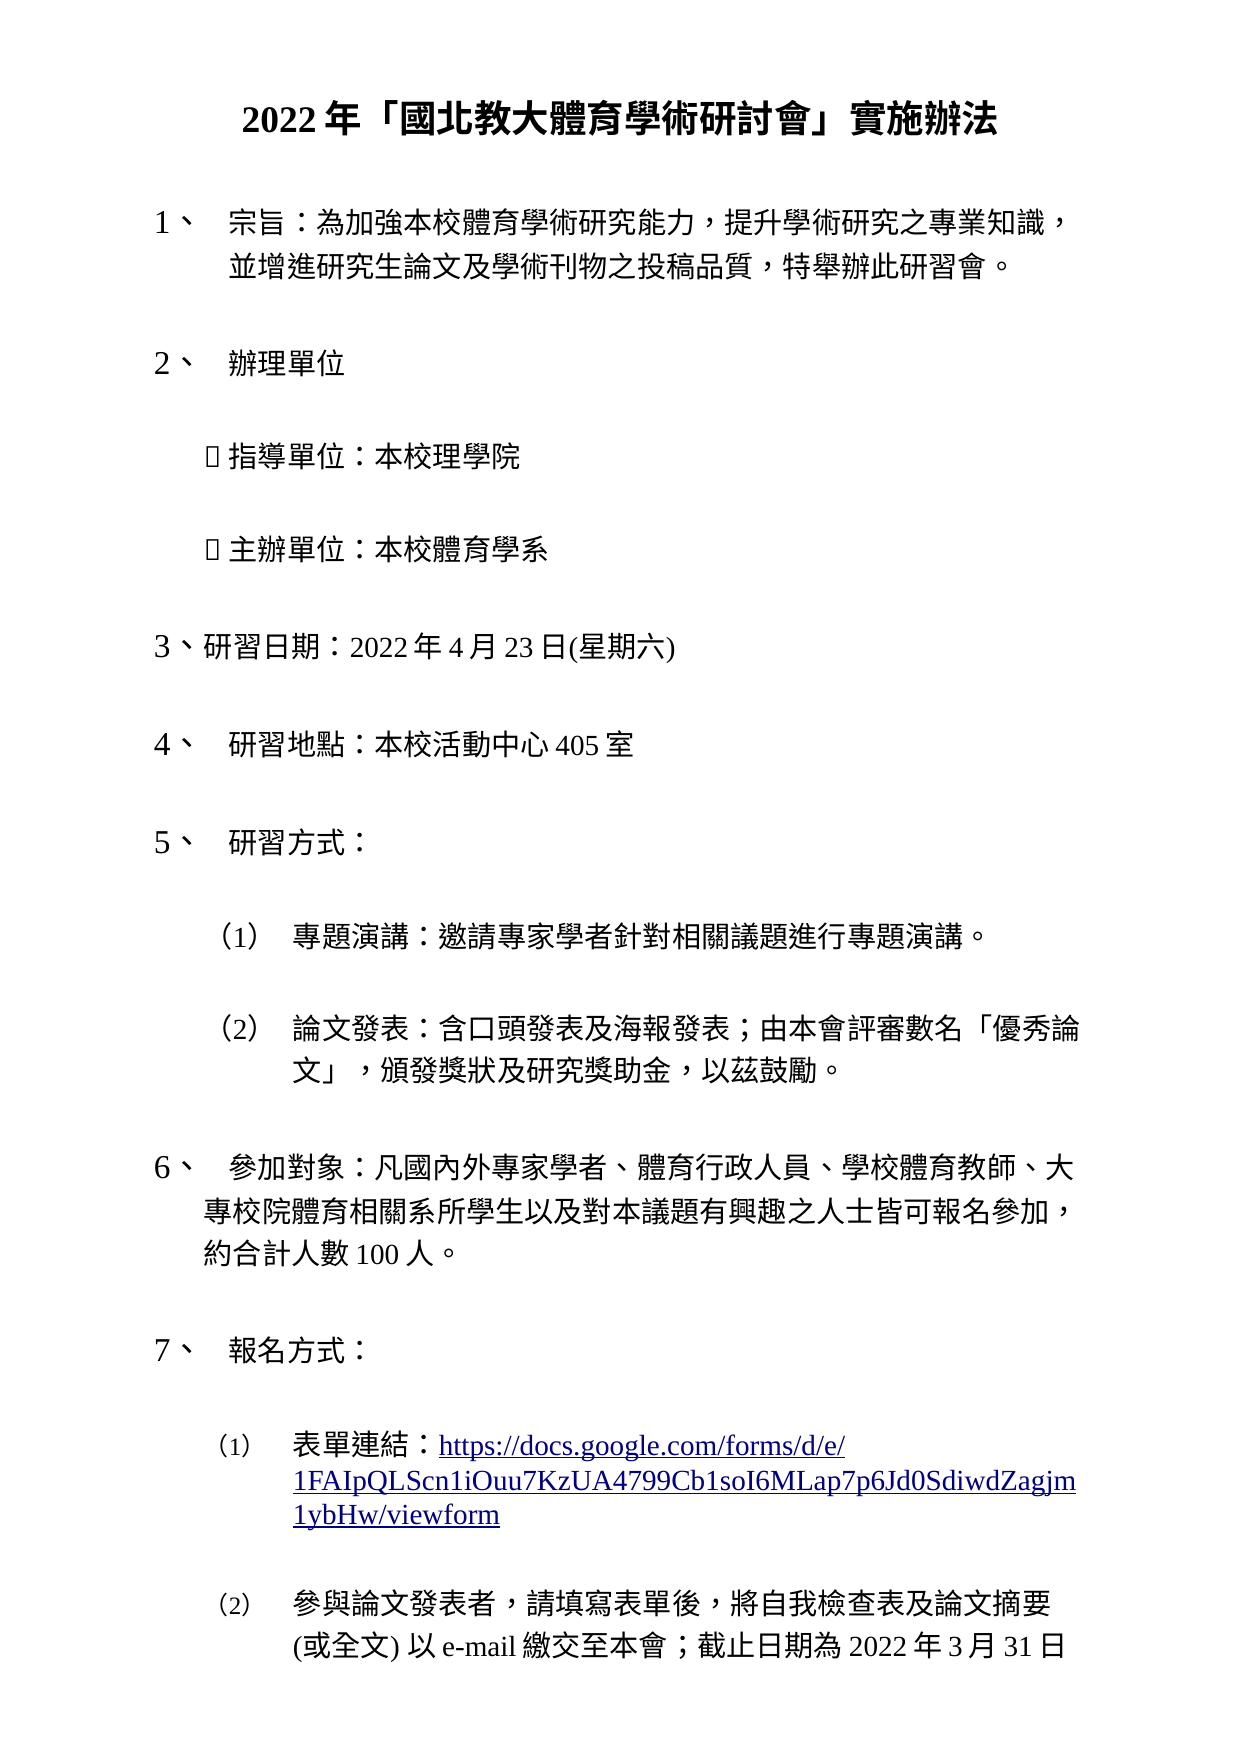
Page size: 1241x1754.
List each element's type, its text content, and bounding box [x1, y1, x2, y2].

text 2022年「國北教大體育學術研討會」實施辦法 [153, 89, 1087, 143]
list 研習日期：2022年4月23日(星期六) [153, 618, 1087, 667]
list 參與論文發表者，請填寫表單後，將自我檢查表及論文摘要(或全文) 以e-mail繳交至本會；截止日期為2022年3月31日 [203, 1581, 1087, 1665]
list 專題演講：邀請專家學者針對相關議題進行專題演講。 [203, 913, 1087, 956]
list 宗旨：為加強本校體育學術研究能力，提升學術研究之專業知識，並增進研究生論文及學術刊物之投稿品質，特舉辦此研習會。 [153, 195, 1087, 286]
list 研習方式： [153, 815, 1087, 863]
list 論文發表：含口頭發表及海報發表；由本會評審數名「優秀論文」，頒發獎狀及研究獎助金，以茲鼓勵。 [203, 1006, 1087, 1090]
list 參加對象：凡國內外專家學者、體育行政人員、學校體育教師、大專校院體育相關系所學生以及對本議題有興趣之人士皆可報名參加，約合計人數100人。 [153, 1140, 1087, 1273]
list 研習地點：本校活動中心405室 [153, 717, 1087, 765]
list 表單連結：https://docs.google.com/forms/d/e/1FAIpQLScn1iOuu7KzUA4799Cb1soI6MLap7p6Jd0SdiwdZagjm1ybHw/viewform [203, 1421, 1087, 1531]
list 報名方式： [153, 1323, 1087, 1371]
list 指導單位：本校理學院 [203, 434, 1087, 476]
list 主辦單位：本校體育學系 [203, 526, 1087, 568]
list 辦理單位 [153, 336, 1087, 384]
